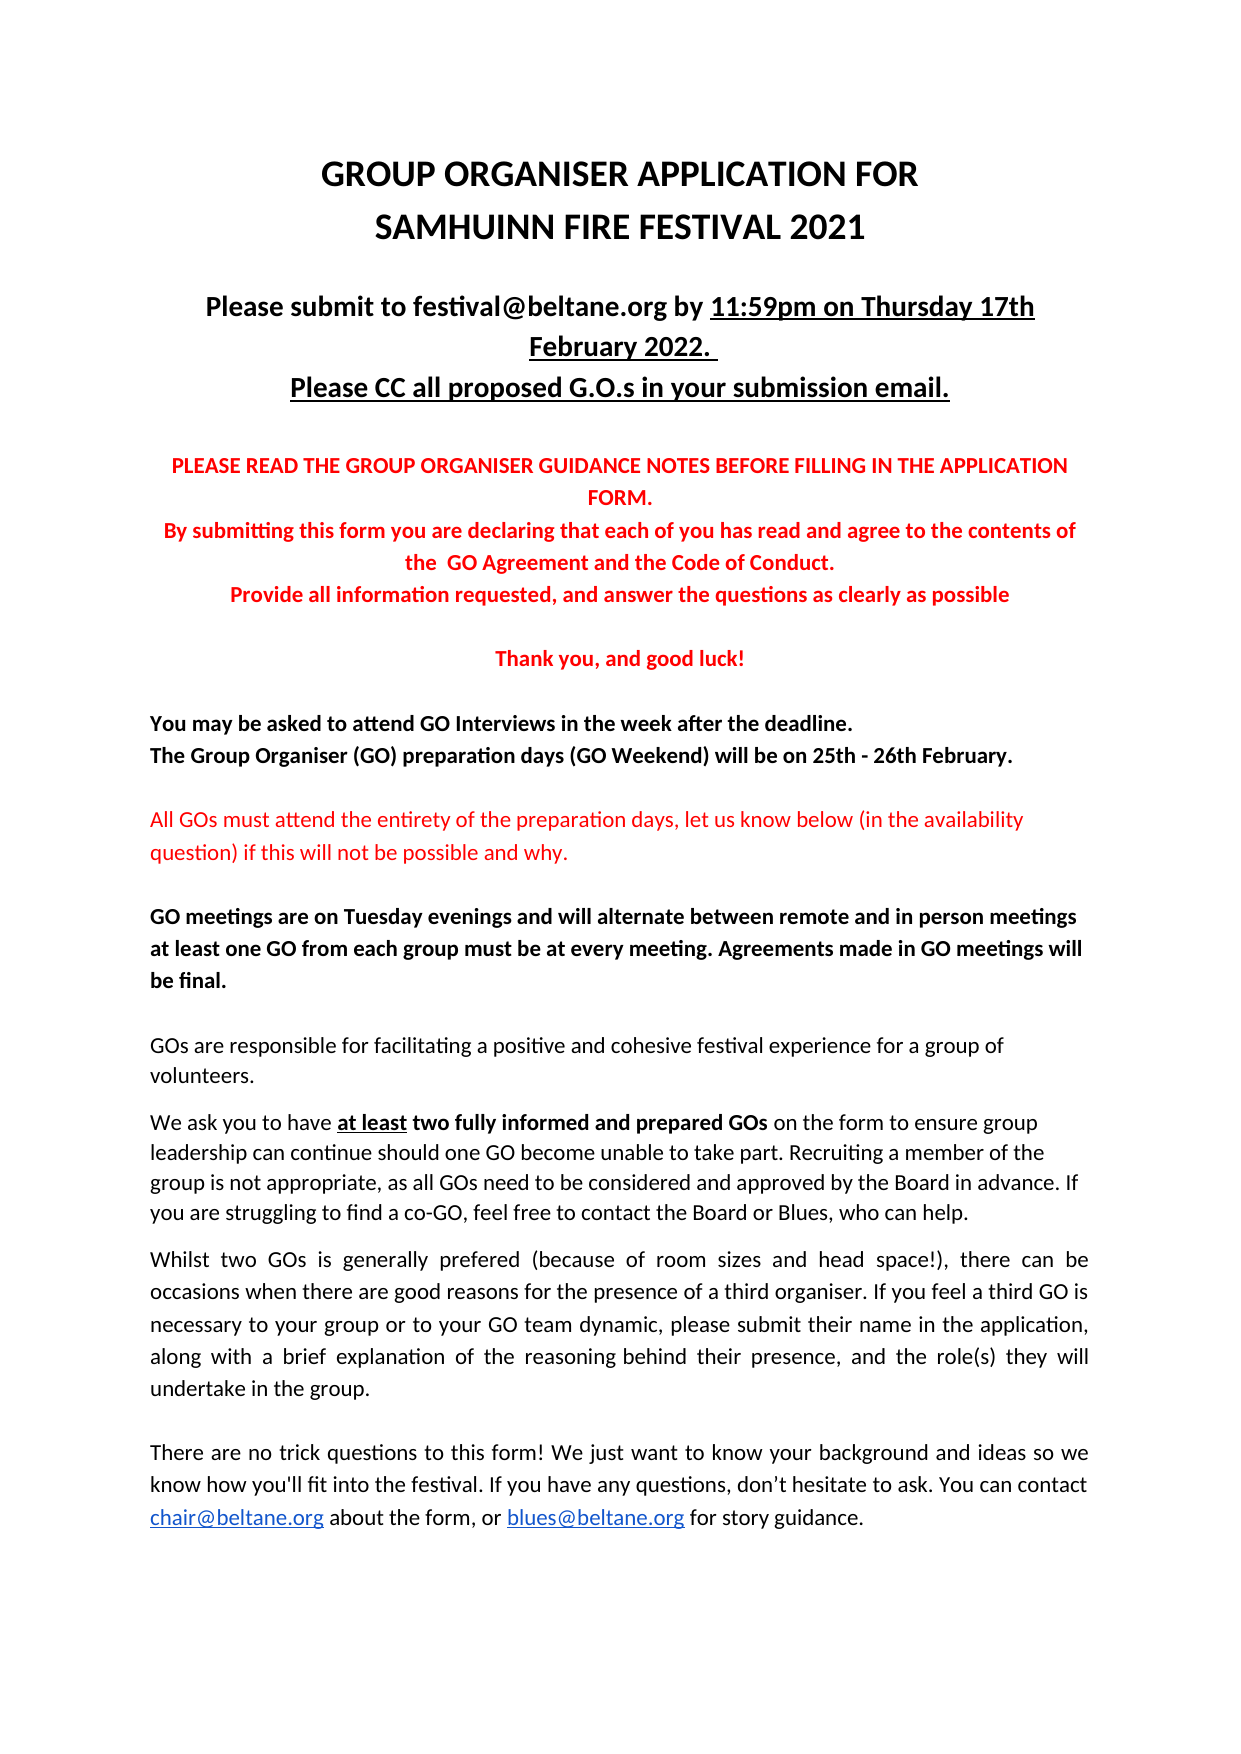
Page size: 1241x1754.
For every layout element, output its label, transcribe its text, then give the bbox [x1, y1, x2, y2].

text Whilst two GOs is generally prefered (because of room sizes and head space!), there can be occasions when there are good reasons for the presence of a third organiser. If you feel a third GO is necessary to your group or to your GO team dynamic, please submit their name in the application, along with a brief explanation of the reasoning behind their presence, and the role(s) they will undertake in the group. [150, 1245, 1090, 1402]
text The Group Organiser (GO) preparation days (GO Weekend) will be on 25th - 26th February. [150, 741, 1090, 769]
text GROUP ORGANISER APPLICATION FOR [150, 150, 1090, 196]
text Provide all information requested, and answer the questions as clearly as possible [150, 580, 1090, 608]
text GOs are responsible for facilitating a positive and cohesive festival experience for a group of volunteers. [150, 1031, 1090, 1089]
text You may be asked to attend GO Interviews in the week after the deadline. [150, 709, 1090, 737]
text SAMHUINN FIRE FESTIVAL 2021 [150, 203, 1090, 248]
text GO meetings are on Tuesday evenings and will alternate between remote and in person meetings at least one GO from each group must be at every meeting. Agreements made in GO meetings will be final. [150, 902, 1090, 994]
text All GOs must attend the entirety of the preparation days, let us know below (in the availability question) if this will not be possible and why. [150, 805, 1090, 866]
text Please CC all proposed G.O.s in your submission email. [150, 369, 1090, 405]
text There are no trick questions to this form! We just want to know your background and ideas so we know how you'll fit into the festival. If you have any questions, don’t hesitate to ask. You can contact chair@beltane.org about the form, or blues@beltane.org for story guidance. [150, 1438, 1090, 1531]
text Thank you, and good luck! [150, 644, 1090, 672]
text PLEASE READ THE GROUP ORGANISER GUIDANCE NOTES BEFORE FILLING IN THE APPLICATION FORM. [150, 451, 1090, 512]
text Please submit to festival@beltane.org by 11:59pm on Thursday 17th February 2022. [150, 288, 1090, 364]
text By submitting this form you are declaring that each of you has read and agree to the contents of the GO Agreement and the Code of Conduct. [150, 516, 1090, 576]
text We ask you to have at least two fully informed and prepared GOs on the form to ensure group leadership can continue should one GO become unable to take part. Recruiting a member of the group is not appropriate, as all GOs need to be considered and approved by the Board in advance. If you are struggling to find a co-GO, feel free to contact the Board or Blues, who can help. [150, 1108, 1090, 1226]
